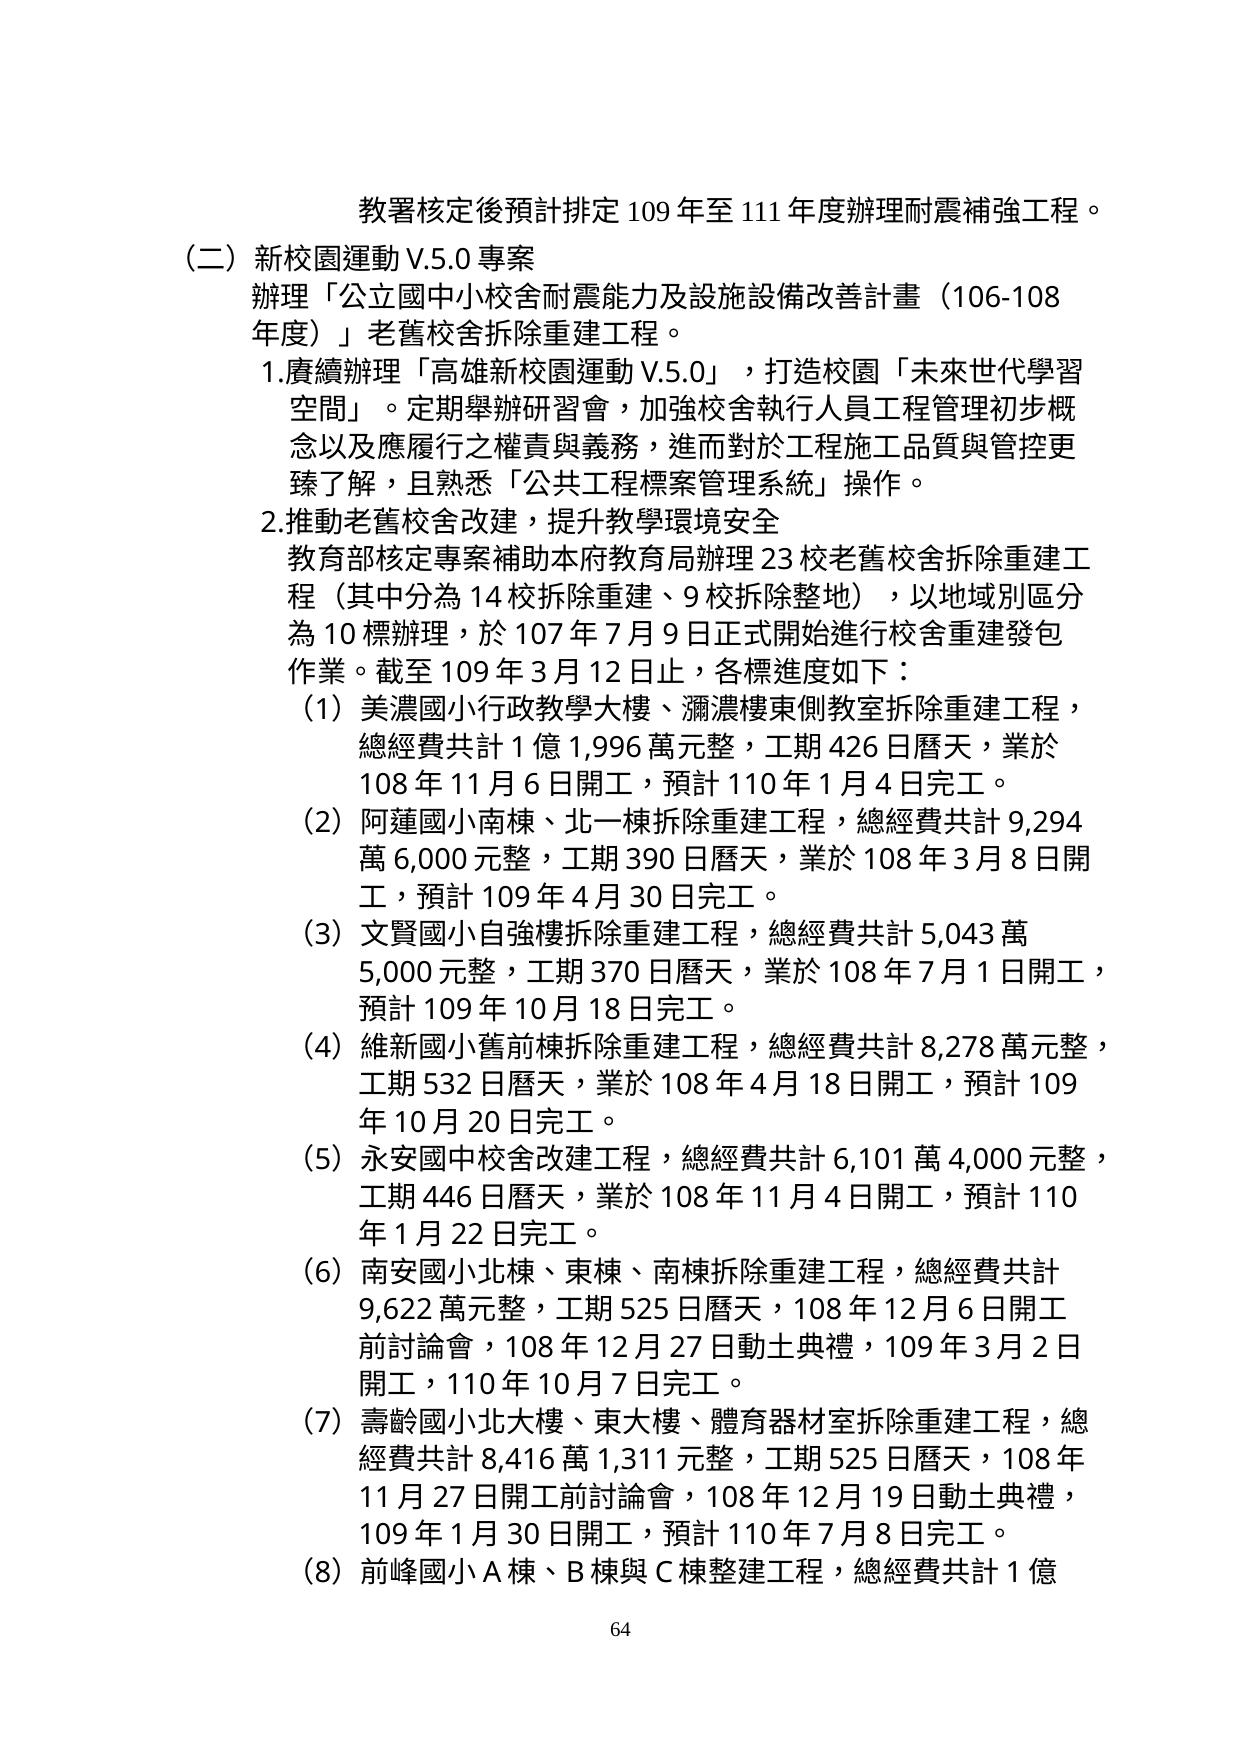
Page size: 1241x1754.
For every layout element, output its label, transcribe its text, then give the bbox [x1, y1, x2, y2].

text （3）國教署核定本市辦理「公立國中小介於Is值80至100間之校舍辦理詳細評估經費」共計176棟校舍，本案業已完成詳細評估並提報至國教署申請耐震補強工程經費，俟國教署核定後預計排定109年至111年度辦理耐震補強工程。 [285, 164, 1092, 239]
text （二）新校園運動V.5.0專案 [148, 239, 1092, 277]
text （5）永安國中校舍改建工程，總經費共計6,101萬4,000元整，工期446日曆天，業於108年11月4日開工，預計110年1月22日完工。 [285, 1139, 1092, 1252]
text 2.推動老舊校舍改建，提升教學環境安全 [260, 502, 1092, 539]
text 教育部核定專案補助本府教育局辦理23校老舊校舍拆除重建工程（其中分為14校拆除重建、9校拆除整地），以地域別區分為10標辦理，於107年7月9日正式開始進行校舍重建發包作業。截至109年3月12日止，各標進度如下： [288, 539, 1092, 689]
text （8）前峰國小A棟、B棟與C棟整建工程，總經費共計1億 [285, 1552, 1092, 1589]
text （2）阿蓮國小南棟、北一棟拆除重建工程，總經費共計9,294萬6,000元整，工期390日曆天，業於108年3月8日開工，預計109年4月30日完工。 [285, 802, 1092, 914]
text （3）文賢國小自強樓拆除重建工程，總經費共計5,043萬5,000元整，工期370日曆天，業於108年7月1日開工，預計109年10月18日完工。 [285, 914, 1092, 1027]
text 辦理「公立國中小校舍耐震能力及設施設備改善計畫（106-108年度）」老舊校舍拆除重建工程。 [251, 277, 1092, 352]
text （7）壽齡國小北大樓、東大樓、體育器材室拆除重建工程，總經費共計8,416萬1,311元整，工期525日曆天，108年11月27日開工前討論會，108年12月19日動土典禮，109年1月30日開工，預計110年7月8日完工。 [285, 1402, 1092, 1552]
text 1.賡續辦理「高雄新校園運動V.5.0」，打造校園「未來世代學習空間」。定期舉辦研習會，加強校舍執行人員工程管理初步概念以及應履行之權責與義務，進而對於工程施工品質與管控更臻了解，且熟悉「公共工程標案管理系統」操作。 [260, 352, 1092, 502]
text （4）維新國小舊前棟拆除重建工程，總經費共計8,278萬元整，工期532日曆天，業於108年4月18日開工，預計109年10月20日完工。 [285, 1027, 1092, 1139]
text （6）南安國小北棟、東棟、南棟拆除重建工程，總經費共計9,622萬元整，工期525日曆天，108年12月6日開工前討論會，108年12月27日動土典禮，109年3月2日開工，110年10月7日完工。 [285, 1252, 1092, 1402]
text （1）美濃國小行政教學大樓、瀰濃樓東側教室拆除重建工程，總經費共計1億1,996萬元整，工期426日曆天，業於108年11月6日開工，預計110年1月4日完工。 [285, 689, 1092, 802]
